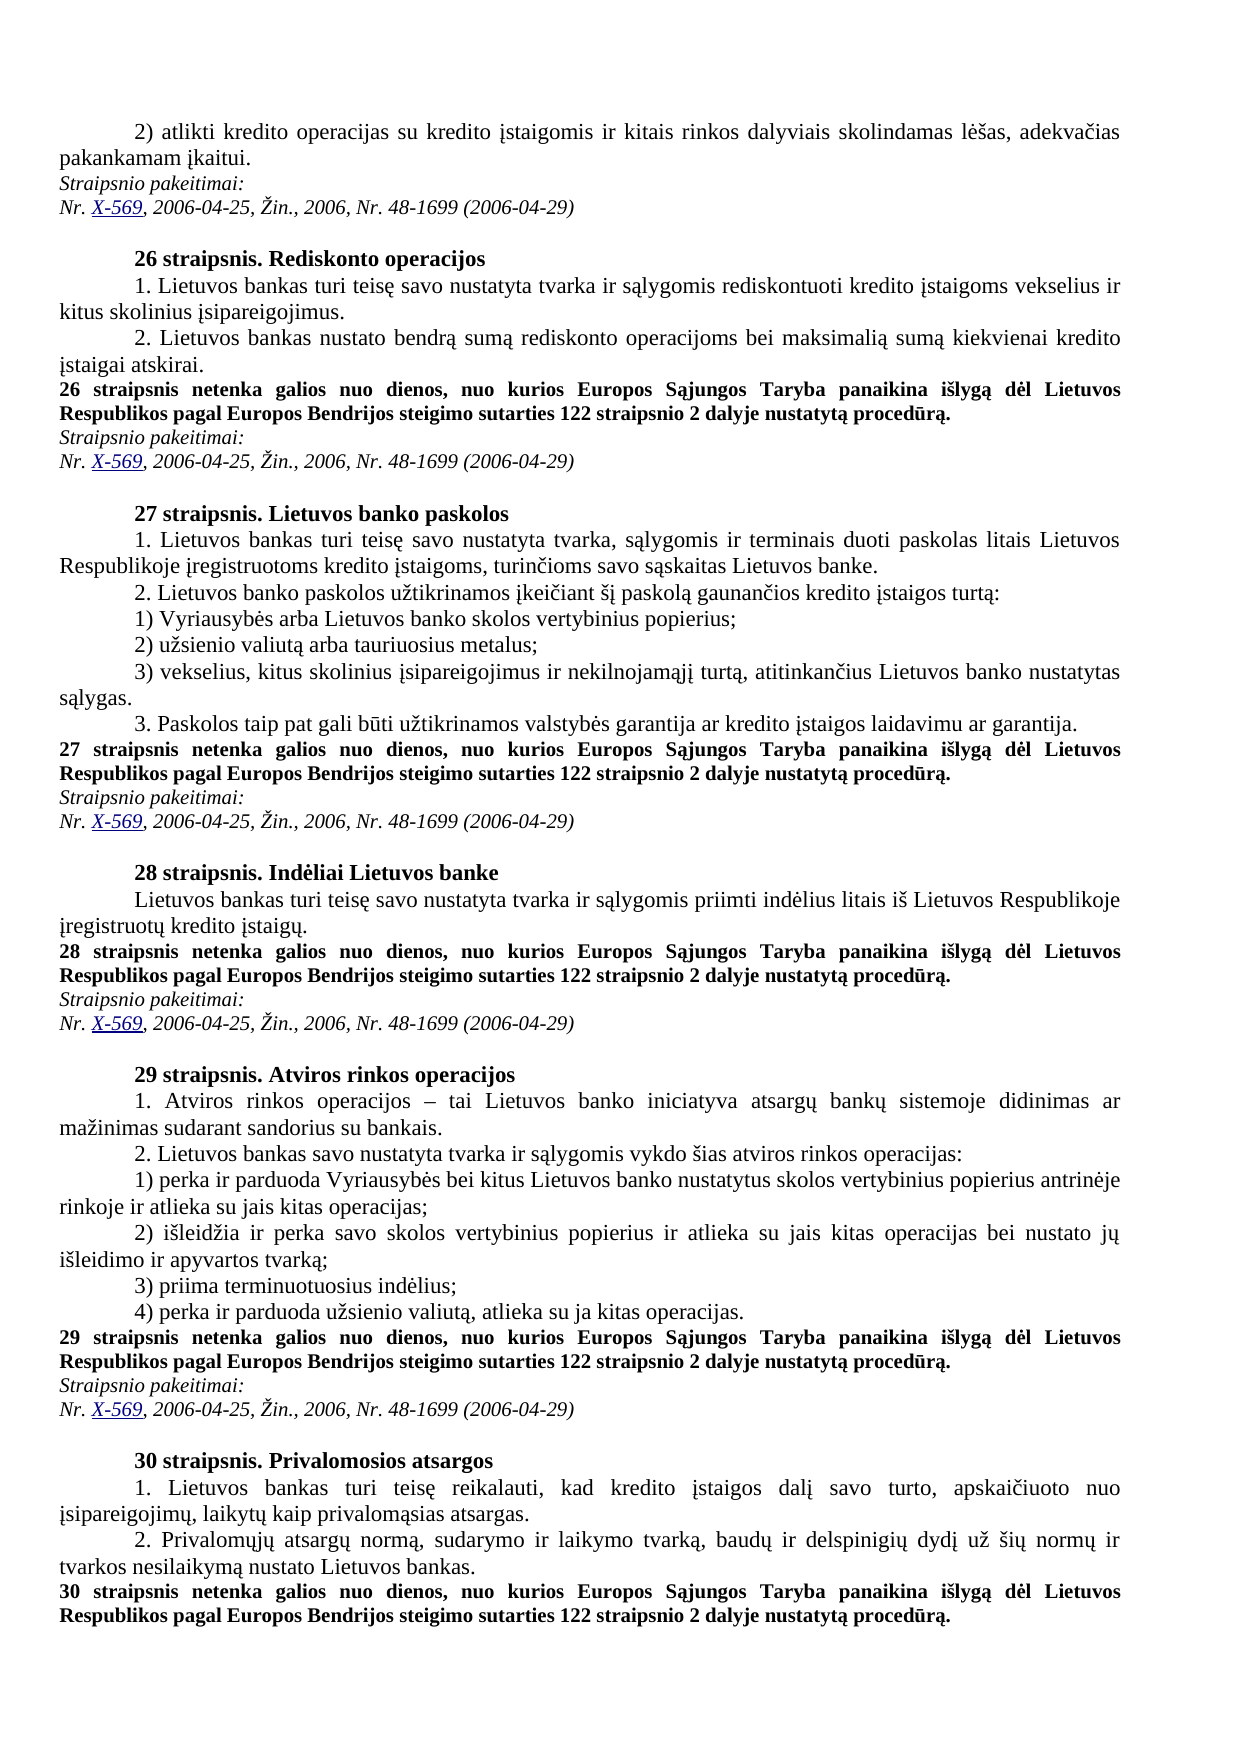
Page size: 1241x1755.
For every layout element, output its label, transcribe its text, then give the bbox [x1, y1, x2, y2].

text 27 straipsnis. Lietuvos banko paskolos [59, 500, 1122, 526]
text Straipsnio pakeitimai: [59, 1373, 1122, 1397]
text Nr. X-569, 2006-04-25, Žin., 2006, Nr. 48-1699 (2006-04-29) [59, 1397, 1122, 1421]
text Nr. X-569, 2006-04-25, Žin., 2006, Nr. 48-1699 (2006-04-29) [59, 449, 1122, 473]
text 30 straipsnis. Privalomosios atsargos [59, 1447, 1122, 1474]
text 2) atlikti kredito operacijas su kredito įstaigomis ir kitais rinkos dalyviais skolindamas lėšas, adekvačias pakankamam įkaitui. [59, 118, 1122, 171]
text 3. Paskolos taip pat gali būti užtikrinamos valstybės garantija ar kredito įstaigos laidavimu ar garantija. [59, 711, 1122, 737]
text 27 straipsnis netenka galios nuo dienos, nuo kurios Europos Sąjungos Taryba panaikina išlygą dėl Lietuvos Respublikos pagal Europos Bendrijos steigimo sutarties 122 straipsnio 2 dalyje nustatytą procedūrą. [59, 737, 1122, 785]
text 26 straipsnis. Rediskonto operacijos [59, 245, 1122, 272]
text Lietuvos bankas turi teisę savo nustatyta tvarka ir sąlygomis priimti indėlius litais iš Lietuvos Respublikoje įregistruotų kredito įstaigų. [59, 886, 1122, 938]
text 2. Lietuvos bankas nustato bendrą sumą rediskonto operacijoms bei maksimalią sumą kiekvienai kredito įstaigai atskirai. [59, 324, 1122, 377]
text 1) perka ir parduoda Vyriausybės bei kitus Lietuvos banko nustatytus skolos vertybinius popierius antrinėje rinkoje ir atlieka su jais kitas operacijas; [59, 1167, 1122, 1219]
text 2. Lietuvos banko paskolos užtikrinamos įkeičiant šį paskolą gaunančios kredito įstaigos turtą: [59, 579, 1122, 605]
text 4) perka ir parduoda užsienio valiutą, atlieka su ja kitas operacijas. [59, 1298, 1122, 1325]
text 26 straipsnis netenka galios nuo dienos, nuo kurios Europos Sąjungos Taryba panaikina išlygą dėl Lietuvos Respublikos pagal Europos Bendrijos steigimo sutarties 122 straipsnio 2 dalyje nustatytą procedūrą. [59, 377, 1122, 425]
text 2. Lietuvos bankas savo nustatyta tvarka ir sąlygomis vykdo šias atviros rinkos operacijas: [59, 1140, 1122, 1167]
text Straipsnio pakeitimai: [59, 171, 1122, 195]
text 1. Atviros rinkos operacijos – tai Lietuvos banko iniciatyva atsargų bankų sistemoje didinimas ar mažinimas sudarant sandorius su bankais. [59, 1087, 1122, 1140]
text 1) Vyriausybės arba Lietuvos banko skolos vertybinius popierius; [59, 605, 1122, 631]
text Straipsnio pakeitimai: [59, 425, 1122, 449]
text Straipsnio pakeitimai: [59, 987, 1122, 1011]
text Nr. X-569, 2006-04-25, Žin., 2006, Nr. 48-1699 (2006-04-29) [59, 809, 1122, 833]
text 30 straipsnis netenka galios nuo dienos, nuo kurios Europos Sąjungos Taryba panaikina išlygą dėl Lietuvos Respublikos pagal Europos Bendrijos steigimo sutarties 122 straipsnio 2 dalyje nustatytą procedūrą. [59, 1579, 1122, 1627]
text 29 straipsnis netenka galios nuo dienos, nuo kurios Europos Sąjungos Taryba panaikina išlygą dėl Lietuvos Respublikos pagal Europos Bendrijos steigimo sutarties 122 straipsnio 2 dalyje nustatytą procedūrą. [59, 1325, 1122, 1373]
text 3) vekselius, kitus skolinius įsipareigojimus ir nekilnojamąjį turtą, atitinkančius Lietuvos banko nustatytas sąlygas. [59, 658, 1122, 711]
text 28 straipsnis. Indėliai Lietuvos banke [59, 859, 1122, 886]
text 3) priima terminuotuosius indėlius; [59, 1272, 1122, 1298]
text Nr. X-569, 2006-04-25, Žin., 2006, Nr. 48-1699 (2006-04-29) [59, 1011, 1122, 1035]
text Nr. X-569, 2006-04-25, Žin., 2006, Nr. 48-1699 (2006-04-29) [59, 195, 1122, 219]
text 28 straipsnis netenka galios nuo dienos, nuo kurios Europos Sąjungos Taryba panaikina išlygą dėl Lietuvos Respublikos pagal Europos Bendrijos steigimo sutarties 122 straipsnio 2 dalyje nustatytą procedūrą. [59, 938, 1122, 987]
text 2. Privalomųjų atsargų normą, sudarymo ir laikymo tvarką, baudų ir delspinigių dydį už šių normų ir tvarkos nesilaikymą nustato Lietuvos bankas. [59, 1526, 1122, 1579]
text 29 straipsnis. Atviros rinkos operacijos [59, 1061, 1122, 1087]
text Straipsnio pakeitimai: [59, 785, 1122, 809]
text 2) išleidžia ir perka savo skolos vertybinius popierius ir atlieka su jais kitas operacijas bei nustato jų išleidimo ir apyvartos tvarką; [59, 1219, 1122, 1272]
text 1. Lietuvos bankas turi teisę savo nustatyta tvarka, sąlygomis ir terminais duoti paskolas litais Lietuvos Respublikoje įregistruotoms kredito įstaigoms, turinčioms savo sąskaitas Lietuvos banke. [59, 526, 1122, 579]
text 1. Lietuvos bankas turi teisę reikalauti, kad kredito įstaigos dalį savo turto, apskaičiuoto nuo įsipareigojimų, laikytų kaip privalomąsias atsargas. [59, 1474, 1122, 1526]
text 1. Lietuvos bankas turi teisę savo nustatyta tvarka ir sąlygomis rediskontuoti kredito įstaigoms vekselius ir kitus skolinius įsipareigojimus. [59, 272, 1122, 324]
text 2) užsienio valiutą arba tauriuosius metalus; [59, 631, 1122, 658]
